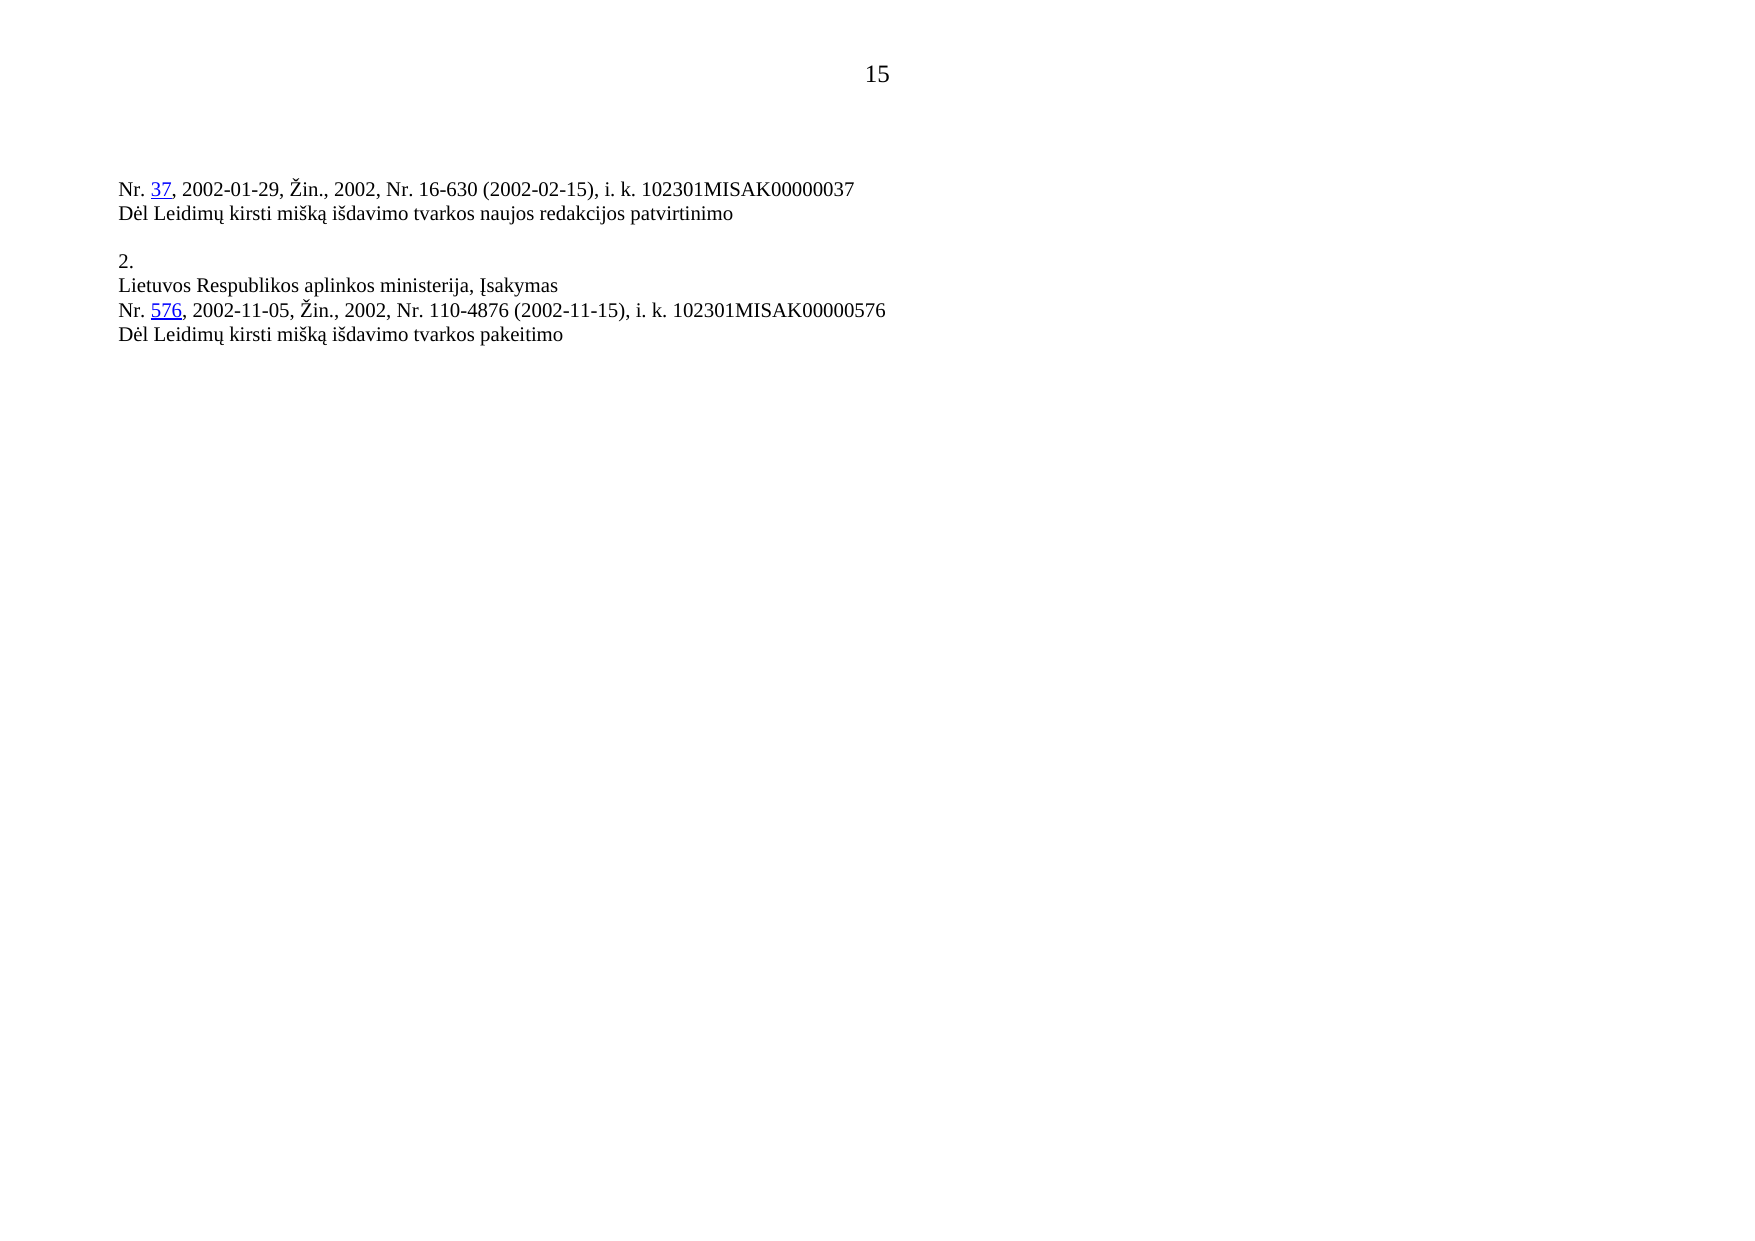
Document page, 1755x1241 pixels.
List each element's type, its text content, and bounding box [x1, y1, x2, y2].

text Nr. 576, 2002-11-05, Žin., 2002, Nr. 110-4876 (2002-11-15), i. k. 102301MISAK00000576 [118, 297, 1636, 322]
text Nr. 37, 2002-01-29, Žin., 2002, Nr. 16-630 (2002-02-15), i. k. 102301MISAK00000037 [118, 177, 1636, 201]
text Dėl Leidimų kirsti mišką išdavimo tvarkos pakeitimo [118, 322, 1636, 346]
text Dėl Leidimų kirsti mišką išdavimo tvarkos naujos redakcijos patvirtinimo [118, 201, 1636, 225]
text 2. [118, 249, 1636, 273]
text Lietuvos Respublikos aplinkos ministerija, Įsakymas [118, 273, 1636, 297]
